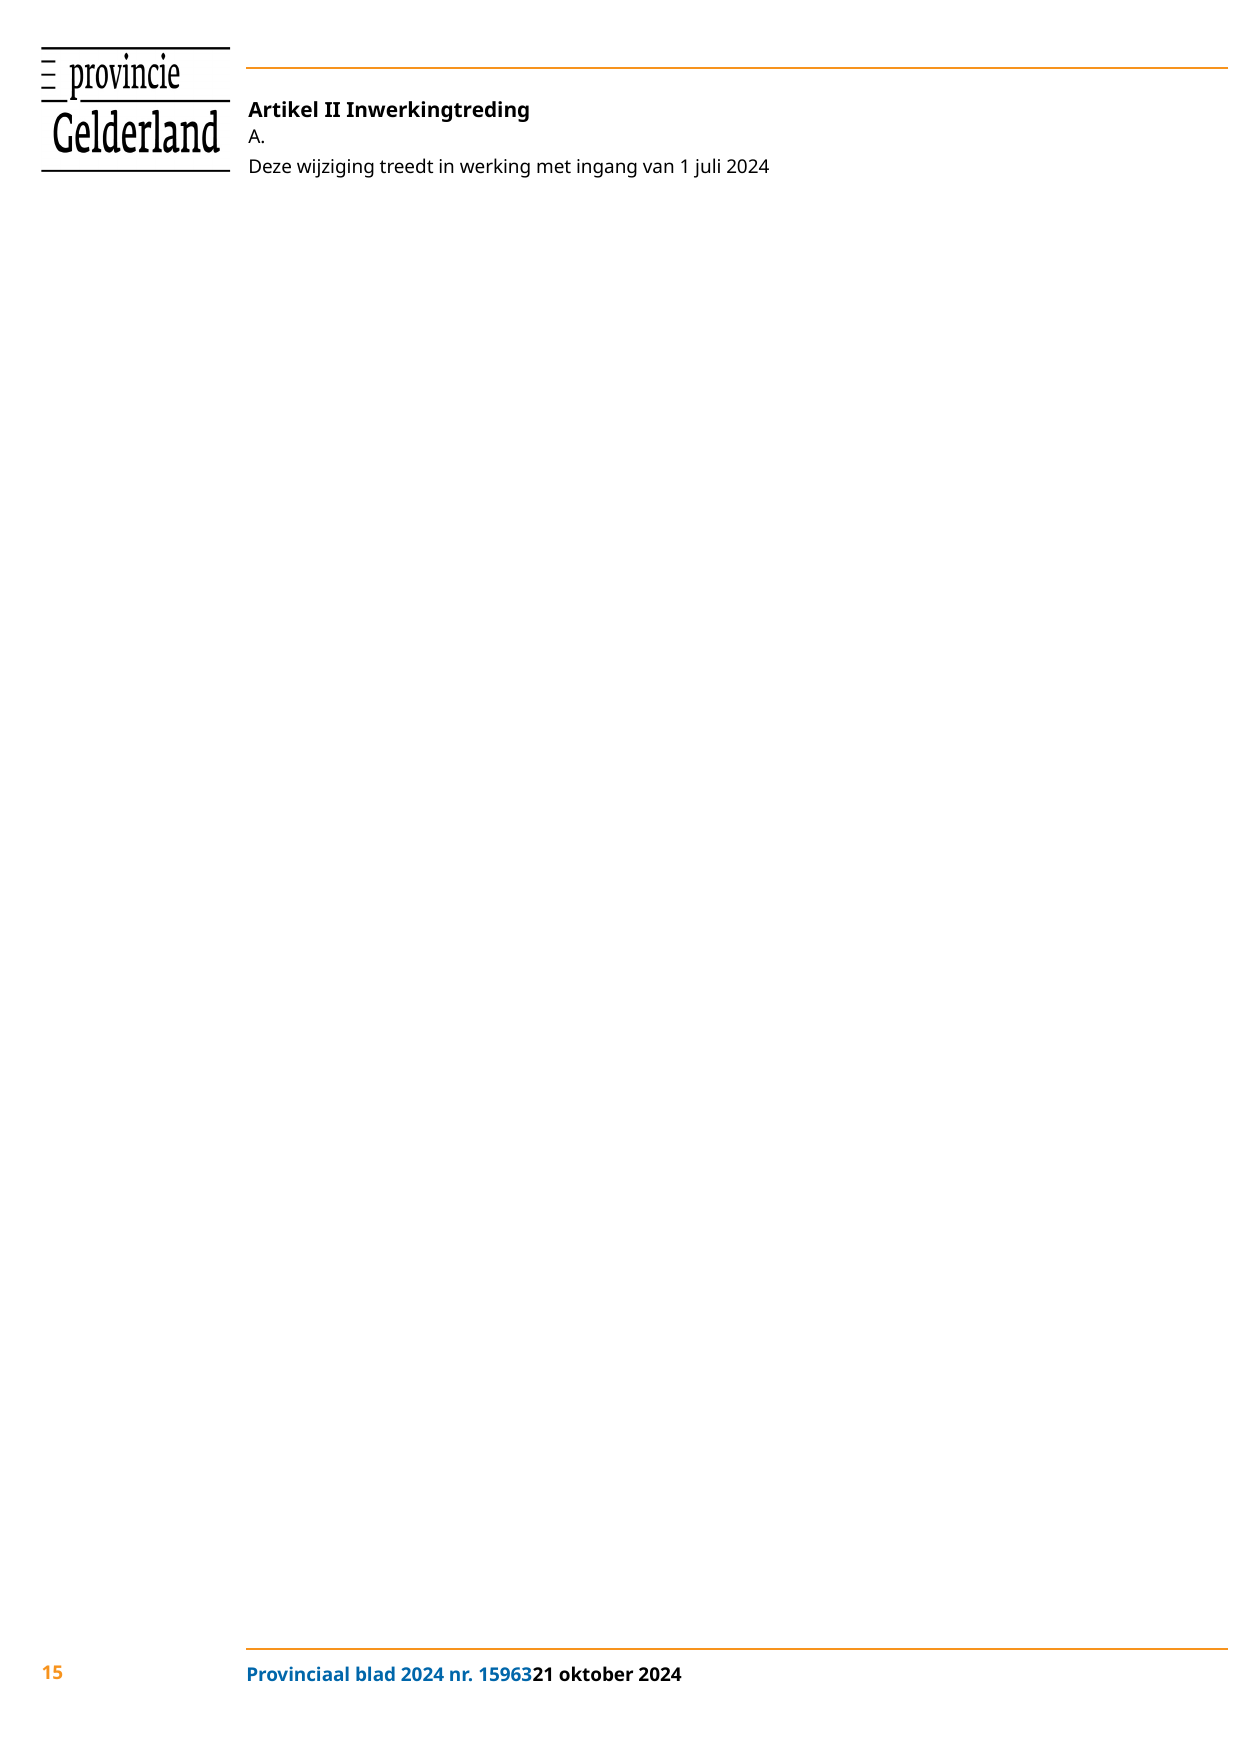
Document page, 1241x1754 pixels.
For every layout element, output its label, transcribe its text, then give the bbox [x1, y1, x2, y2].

picture [41, 47, 231, 172]
text A. [248, 123, 1152, 149]
text Artikel II Inwerkingtreding [248, 95, 1152, 123]
text Deze wijziging treedt in werking met ingang van 1 juli 2024 [248, 153, 1152, 178]
